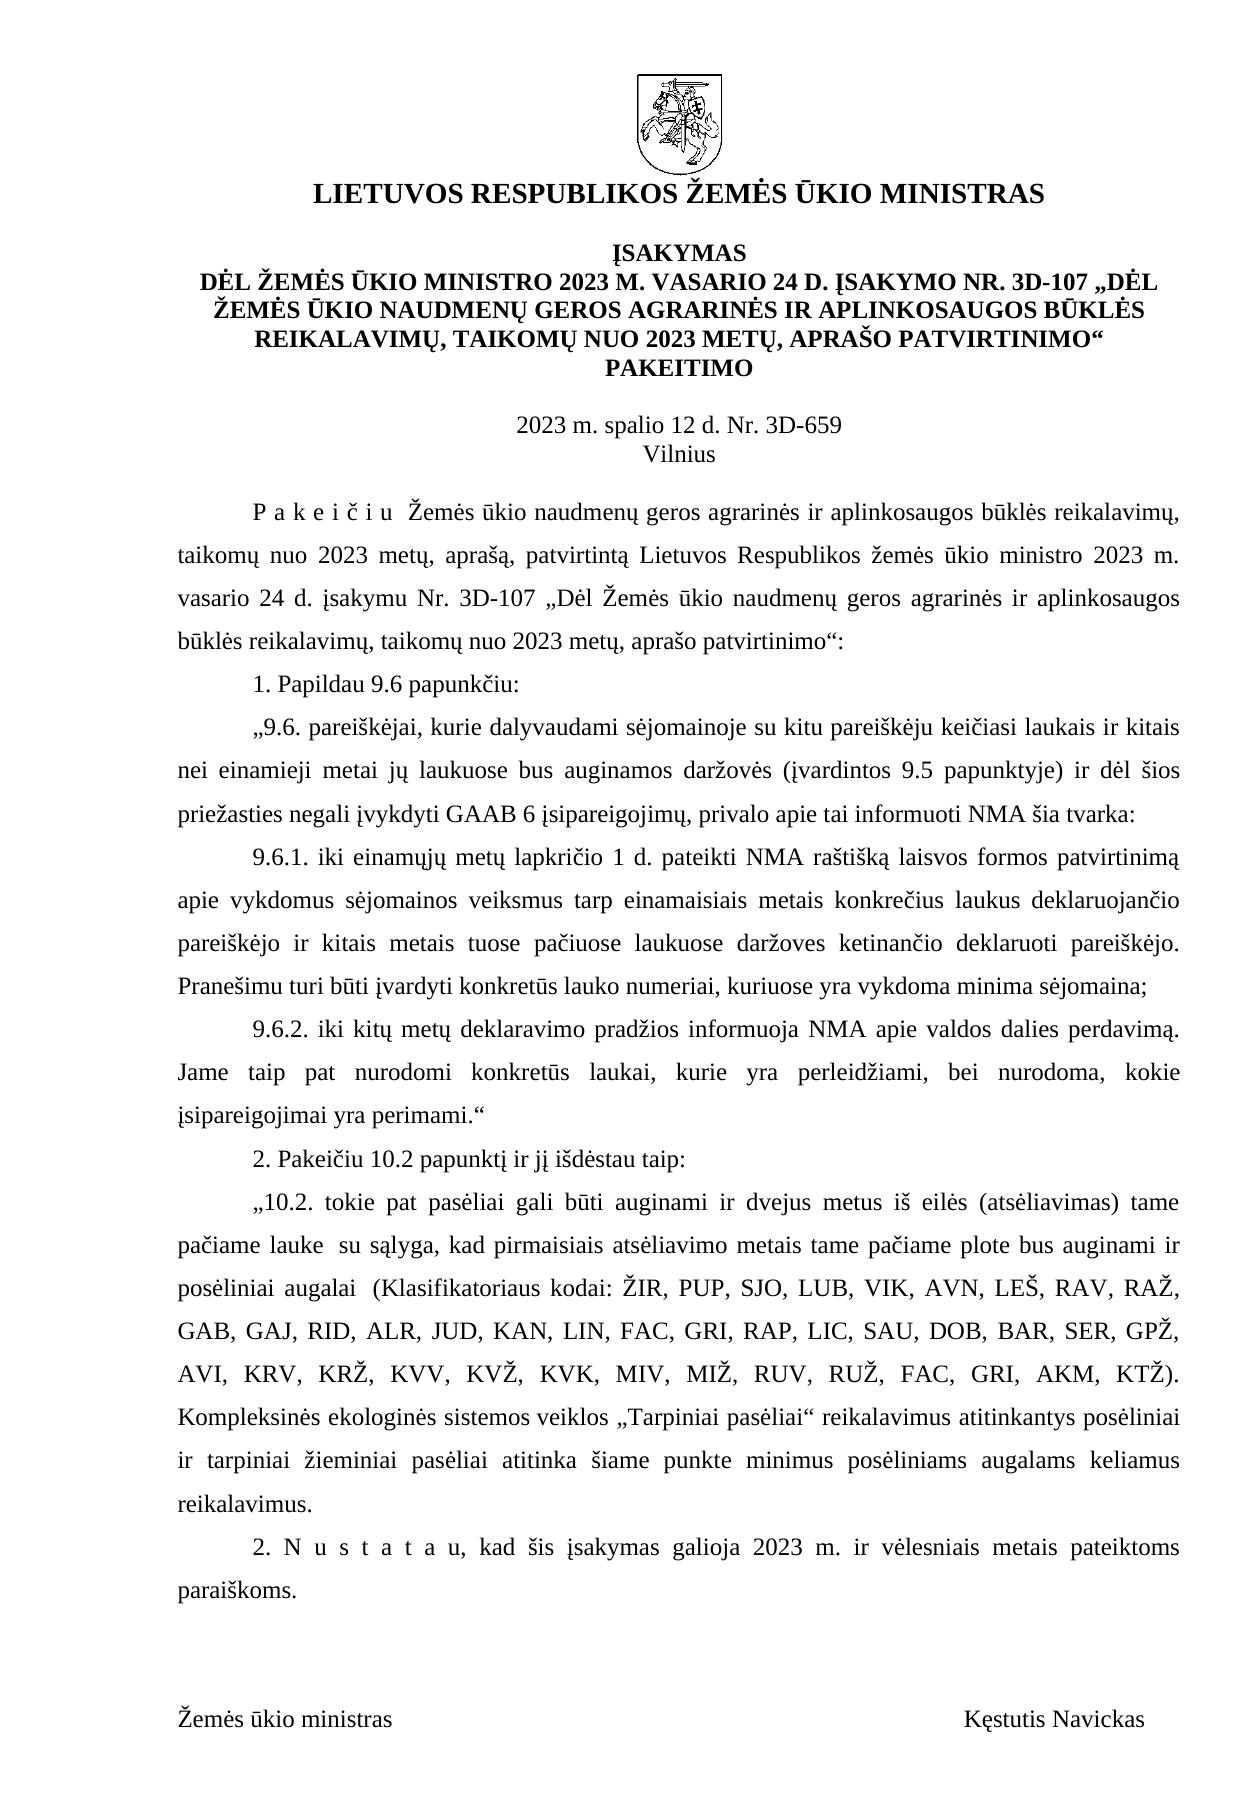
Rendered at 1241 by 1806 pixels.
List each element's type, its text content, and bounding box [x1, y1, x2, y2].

text DĖL ŽEMĖS ŪKIO MINISTRO 2023 M. VASARIO 24 D. ĮSAKYMO NR. 3D-107 „DĖL ŽEMĖS ŪKIO NAUDMENŲ GEROS AGRARINĖS IR APLINKOSAUGOS BŪKLĖS REIKALAVIMŲ, TAIKOMŲ NUO 2023 METŲ, APRAŠO PATVIRTINIMO“ PAKEITIMO [177, 267, 1181, 382]
text 1. Papildau 9.6 papunkčiu: [177, 669, 1181, 698]
text 9.6.2. iki kitų metų deklaravimo pradžios informuoja NMA apie valdos dalies perdavimą. Jame taip pat nurodomi konkretūs laukai, kurie yra perleidžiami, bei nurodoma, kokie įsipareigojimai yra perimami.“ [177, 1014, 1181, 1129]
text P a k e i č i u Žemės ūkio naudmenų geros agrarinės ir aplinkosaugos būklės reikalavimų, taikomų nuo 2023 metų, aprašą, patvirtintą Lietuvos Respublikos žemės ūkio ministro 2023 m. vasario 24 d. įsakymu Nr. 3D-107 „Dėl Žemės ūkio naudmenų geros agrarinės ir aplinkosaugos būklės reikalavimų, taikomų nuo 2023 metų, aprašo patvirtinimo“: [177, 497, 1181, 655]
text ĮSAKYMAS [177, 238, 1181, 267]
text „10.2. tokie pat pasėliai gali būti auginami ir dvejus metus iš eilės (atsėliavimas) tame pačiame lauke su sąlyga, kad pirmaisiais atsėliavimo metais tame pačiame plote bus auginami ir posėliniai augalai (Klasifikatoriaus kodai: ŽIR, PUP, SJO, LUB, VIK, AVN, LEŠ, RAV, RAŽ, GAB, GAJ, RID, ALR, JUD, KAN, LIN, FAC, GRI, RAP, LIC, SAU, DOB, BAR, SER, GPŽ, AVI, KRV, KRŽ, KVV, KVŽ, KVK, MIV, MIŽ, RUV, RUŽ, FAC, GRI, AKM, KTŽ). Kompleksinės ekologinės sistemos veiklos „Tarpiniai pasėliai“ reikalavimus atitinkantys posėliniai ir tarpiniai žieminiai pasėliai atitinka šiame punkte minimus posėliniams augalams keliamus reikalavimus. [177, 1187, 1181, 1517]
text 2. Pakeičiu 10.2 papunktį ir jį išdėstau taip: [177, 1144, 1181, 1172]
text 2. N u s t a t a u, kad šis įsakymas galioja 2023 m. ir vėlesniais metais pateiktoms paraiškoms. [177, 1532, 1181, 1604]
text LIETUVOS RESPUBLIKOS ŽEMĖS ŪKIO MINISTRAS [177, 176, 1181, 209]
text 9.6.1. iki einamųjų metų lapkričio 1 d. pateikti NMA raštišką laisvos formos patvirtinimą apie vykdomus sėjomainos veiksmus tarp einamaisiais metais konkrečius laukus deklaruojančio pareiškėjo ir kitais metais tuose pačiuose laukuose daržoves ketinančio deklaruoti pareiškėjo. Pranešimu turi būti įvardyti konkretūs lauko numeriai, kuriuose yra vykdoma minima sėjomaina; [177, 842, 1181, 1000]
text Vilnius [177, 439, 1181, 468]
text „9.6. pareiškėjai, kurie dalyvaudami sėjomainoje su kitu pareiškėju keičiasi laukais ir kitais nei einamieji metai jų laukuose bus auginamos daržovės (įvardintos 9.5 papunktyje) ir dėl šios priežasties negali įvykdyti GAAB 6 įsipareigojimų, privalo apie tai informuoti NMA šia tvarka: [177, 712, 1181, 827]
text 2023 m. spalio 12 d. Nr. 3D-659 [177, 411, 1181, 439]
text Žemės ūkio ministras Kęstutis Navickas [177, 1704, 1181, 1733]
